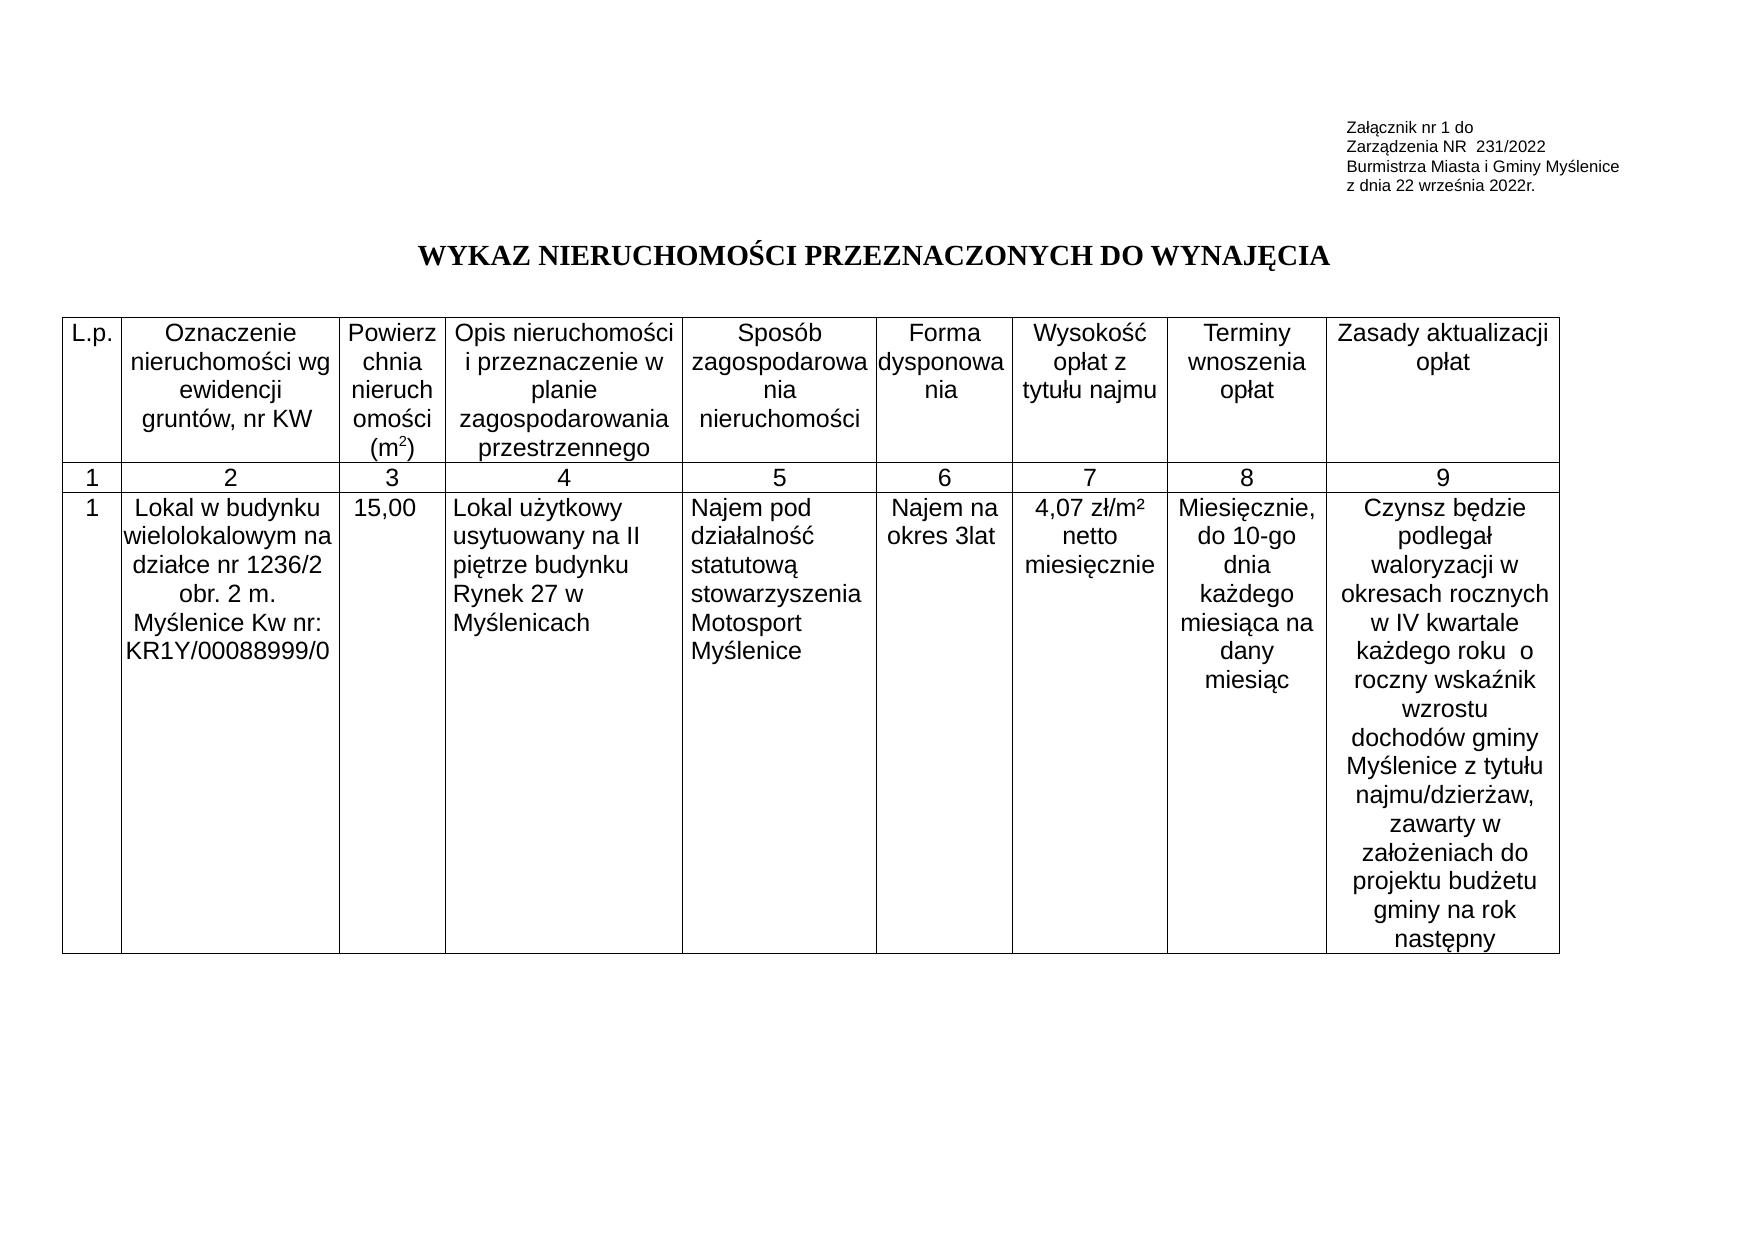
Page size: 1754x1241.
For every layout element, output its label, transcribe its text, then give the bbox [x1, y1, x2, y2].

table_cell Najem na okres 3lat [877, 493, 1012, 953]
table_cell 8 [1168, 463, 1326, 492]
table_header L.p. [63, 318, 121, 462]
table_cell 5 [683, 463, 876, 492]
table_cell 7 [1013, 463, 1167, 492]
table_cell Lokal w budynku wielolokalowym na działce nr 1236/2 obr. 2 m. Myślenice Kw nr: KR1Y/00088999/0 [122, 493, 339, 953]
table_cell 15,00 [340, 493, 445, 953]
table_header Powierzchnia nieruchomości (m2) [340, 318, 445, 462]
table_cell 3 [340, 463, 445, 492]
table_cell 4 [446, 463, 682, 492]
text z dnia 22 września 2022r. [1346, 176, 1636, 195]
table_header Zasady aktualizacji opłat [1327, 318, 1559, 462]
table_cell 1 [63, 463, 121, 492]
table_header Terminy wnoszenia opłat [1168, 318, 1326, 462]
table_cell 1 [63, 493, 121, 953]
table_cell 2 [122, 463, 339, 492]
text Zarządzenia NR 231/2022 [1346, 137, 1636, 156]
table_cell Czynsz będzie podlegał waloryzacji w okresach rocznych w IV kwartale każdego roku o roczny wskaźnik wzrostu dochodów gminy Myślenice z tytułu najmu/dzierżaw, zawarty w założeniach do projektu budżetu gminy na rok następny [1327, 493, 1559, 953]
table_header Oznaczenie nieruchomości wg ewidencji gruntów, nr KW [122, 318, 339, 462]
text Załącznik nr 1 do [1346, 118, 1636, 137]
table_cell Lokal użytkowy usytuowany na II piętrze budynku Rynek 27 w Myślenicach [446, 493, 682, 953]
table_header Sposób zagospodarowania nieruchomości [683, 318, 876, 462]
table_cell 6 [877, 463, 1012, 492]
table_cell 9 [1327, 463, 1559, 492]
table_header Forma dysponowania [877, 318, 1012, 462]
table_header Wysokość opłat z tytułu najmu [1013, 318, 1167, 462]
table_header Opis nieruchomości i przeznaczenie w planie zagospodarowania przestrzennego [446, 318, 682, 462]
table_cell Najem pod działalność statutową stowarzyszenia Motosport Myślenice [683, 493, 876, 953]
text Burmistrza Miasta i Gminy Myślenice [1346, 156, 1636, 176]
table_cell 4,07 zł/m² netto miesięcznie [1013, 493, 1167, 953]
subtitle WYKAZ NIERUCHOMOŚCI PRZEZNACZONYCH DO WYNAJĘCIA [118, 238, 1636, 271]
table_cell Miesięcznie, do 10-go dnia każdego miesiąca na dany miesiąc [1168, 493, 1326, 953]
